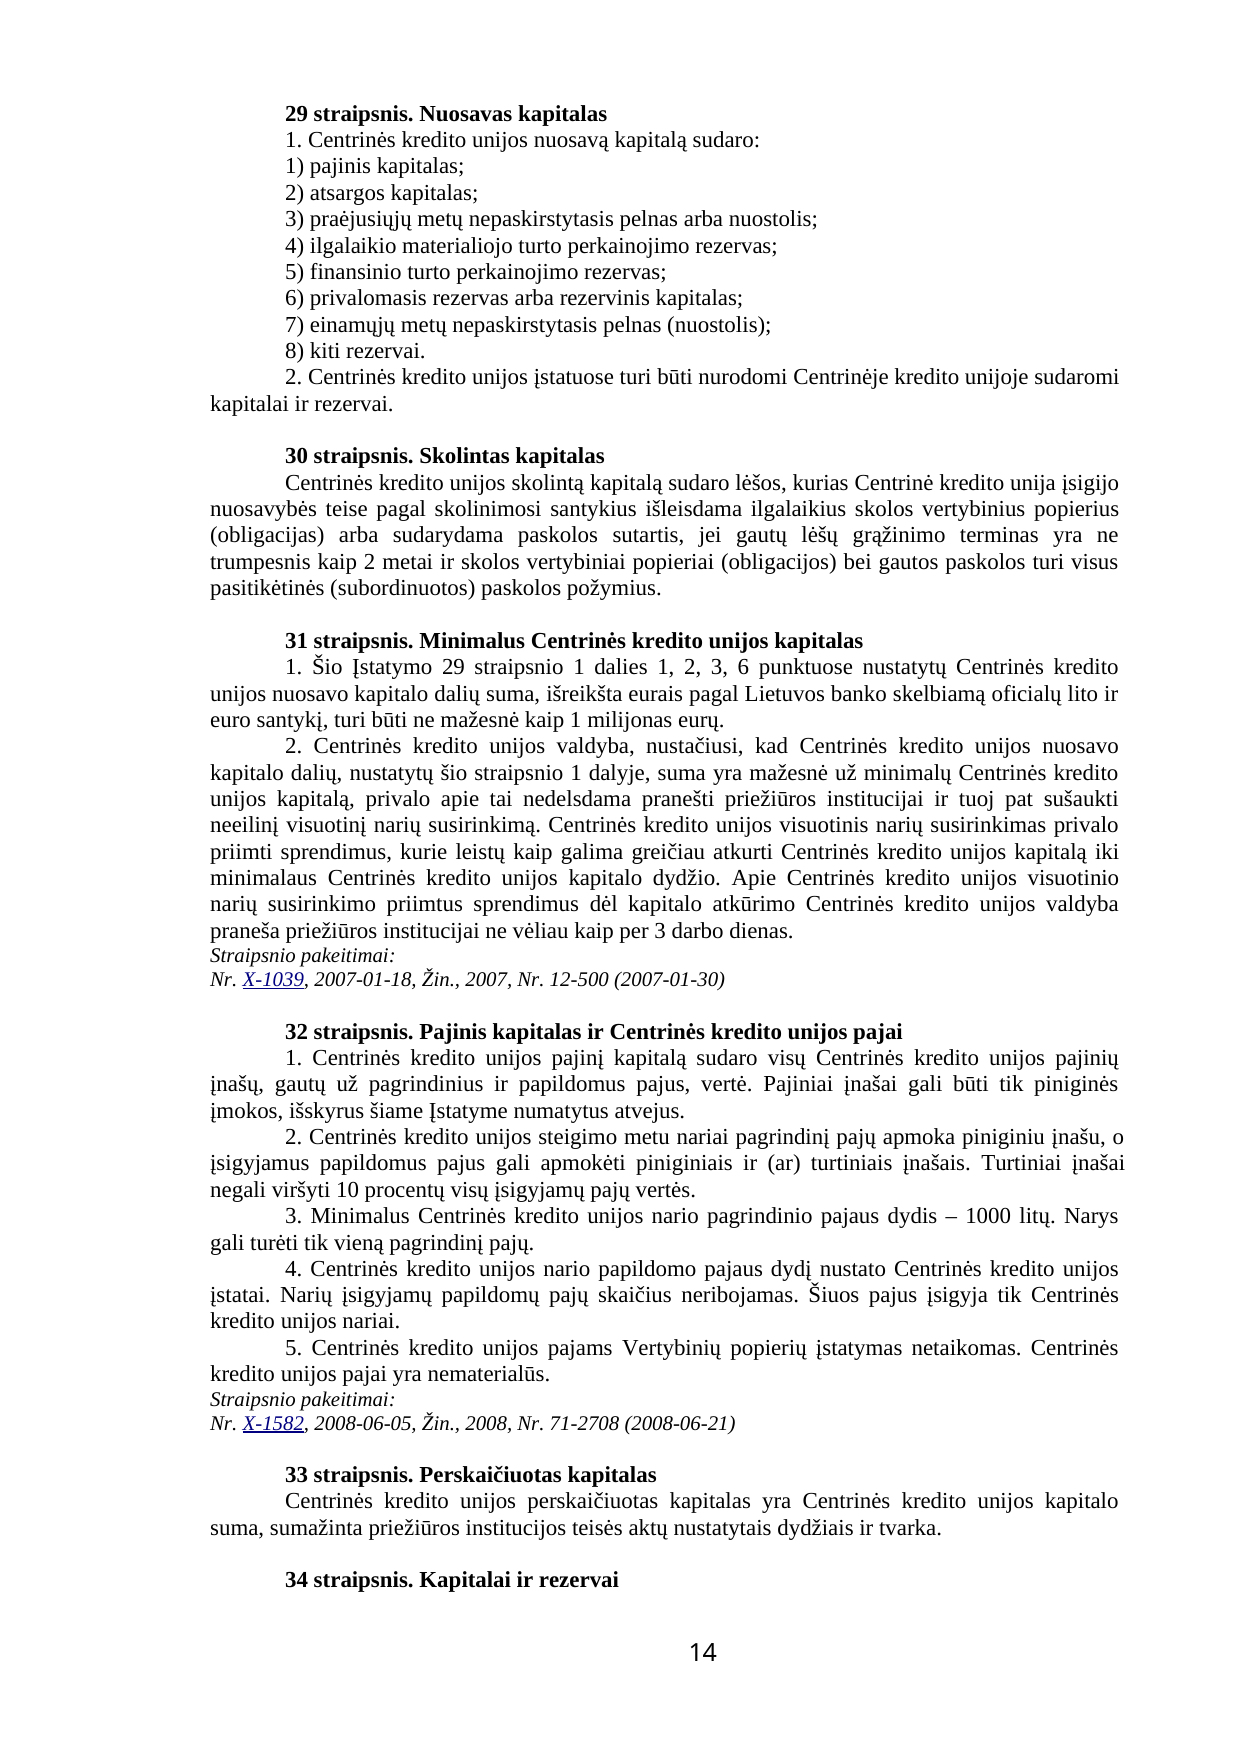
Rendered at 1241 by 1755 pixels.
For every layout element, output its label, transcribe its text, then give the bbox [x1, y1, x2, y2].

text 1. Centrinės kredito unijos nuosavą kapitalą sudaro: [210, 126, 1120, 153]
text 2. Centrinės kredito unijos steigimo metu nariai pagrindinį pajų apmoka piniginiu įnašu, o įsigyjamus papildomus pajus gali apmokėti piniginiais ir (ar) turtiniais įnašais. Turtiniai įnašai negali viršyti 10 procentų visų įsigyjamų pajų vertės. [210, 1123, 1126, 1202]
text 33 straipsnis. Perskaičiuotas kapitalas [210, 1461, 1120, 1487]
text Nr. X-1582, 2008-06-05, Žin., 2008, Nr. 71-2708 (2008-06-21) [210, 1411, 1120, 1435]
text 2. Centrinės kredito unijos įstatuose turi būti nurodomi Centrinėje kredito unijoje sudaromi kapitalai ir rezervai. [210, 363, 1120, 416]
text 4. Centrinės kredito unijos nario papildomo pajaus dydį nustato Centrinės kredito unijos įstatai. Narių įsigyjamų papildomų pajų skaičius neribojamas. Šiuos pajus įsigyja tik Centrinės kredito unijos nariai. [210, 1255, 1120, 1334]
text 5) finansinio turto perkainojimo rezervas; [210, 258, 1120, 284]
text 32 straipsnis. Pajinis kapitalas ir Centrinės kredito unijos pajai [210, 1018, 1120, 1044]
text 2. Centrinės kredito unijos valdyba, nustačiusi, kad Centrinės kredito unijos nuosavo kapitalo dalių, nustatytų šio straipsnio 1 dalyje, suma yra mažesnė už minimalų Centrinės kredito unijos kapitalą, privalo apie tai nedelsdama pranešti priežiūros institucijai ir tuoj pat sušaukti neeilinį visuotinį narių susirinkimą. Centrinės kredito unijos visuotinis narių susirinkimas privalo priimti sprendimus, kurie leistų kaip galima greičiau atkurti Centrinės kredito unijos kapitalą iki minimalaus Centrinės kredito unijos kapitalo dydžio. Apie Centrinės kredito unijos visuotinio narių susirinkimo priimtus sprendimus dėl kapitalo atkūrimo Centrinės kredito unijos valdyba praneša priežiūros institucijai ne vėliau kaip per 3 darbo dienas. [210, 732, 1120, 943]
text Centrinės kredito unijos perskaičiuotas kapitalas yra Centrinės kredito unijos kapitalo suma, sumažinta priežiūros institucijos teisės aktų nustatytais dydžiais ir tvarka. [210, 1487, 1120, 1540]
text 3) praėjusiųjų metų nepaskirstytasis pelnas arba nuostolis; [210, 205, 1120, 232]
text 6) privalomasis rezervas arba rezervinis kapitalas; [210, 284, 1120, 311]
text 1) pajinis kapitalas; [210, 153, 1120, 179]
text 31 straipsnis. Minimalus Centrinės kredito unijos kapitalas [210, 627, 1126, 653]
text 34 straipsnis. Kapitalai ir rezervai [210, 1567, 1120, 1593]
text 1. Šio Įstatymo 29 straipsnio 1 dalies 1, 2, 3, 6 punktuose nustatytų Centrinės kredito unijos nuosavo kapitalo dalių suma, išreikšta eurais pagal Lietuvos banko skelbiamą oficialų lito ir euro santykį, turi būti ne mažesnė kaip 1 milijonas eurų. [210, 653, 1120, 732]
text 2) atsargos kapitalas; [210, 179, 1120, 205]
text 3. Minimalus Centrinės kredito unijos nario pagrindinio pajaus dydis – 1000 litų. Narys gali turėti tik vieną pagrindinį pajų. [210, 1202, 1120, 1255]
text Nr. X-1039, 2007-01-18, Žin., 2007, Nr. 12-500 (2007-01-30) [210, 967, 1120, 991]
text 4) ilgalaikio materialiojo turto perkainojimo rezervas; [210, 232, 1120, 258]
text 1. Centrinės kredito unijos pajinį kapitalą sudaro visų Centrinės kredito unijos pajinių įnašų, gautų už pagrindinius ir papildomus pajus, vertė. Pajiniai įnašai gali būti tik piniginės įmokos, išskyrus šiame Įstatyme numatytus atvejus. [210, 1044, 1120, 1123]
text 8) kiti rezervai. [210, 337, 1120, 363]
text Centrinės kredito unijos skolintą kapitalą sudaro lėšos, kurias Centrinė kredito unija įsigijo nuosavybės teise pagal skolinimosi santykius išleisdama ilgalaikius skolos vertybinius popierius (obligacijas) arba sudarydama paskolos sutartis, jei gautų lėšų grąžinimo terminas yra ne trumpesnis kaip 2 metai ir skolos vertybiniai popieriai (obligacijos) bei gautos paskolos turi visus pasitikėtinės (subordinuotos) paskolos požymius. [210, 469, 1120, 601]
text 7) einamųjų metų nepaskirstytasis pelnas (nuostolis); [210, 311, 1120, 337]
text Straipsnio pakeitimai: [210, 943, 1120, 967]
text 5. Centrinės kredito unijos pajams Vertybinių popierių įstatymas netaikomas. Centrinės kredito unijos pajai yra nematerialūs. [210, 1334, 1120, 1387]
text Straipsnio pakeitimai: [210, 1387, 1120, 1411]
text 29 straipsnis. Nuosavas kapitalas [210, 100, 1120, 126]
text 30 straipsnis. Skolintas kapitalas [210, 442, 1120, 469]
